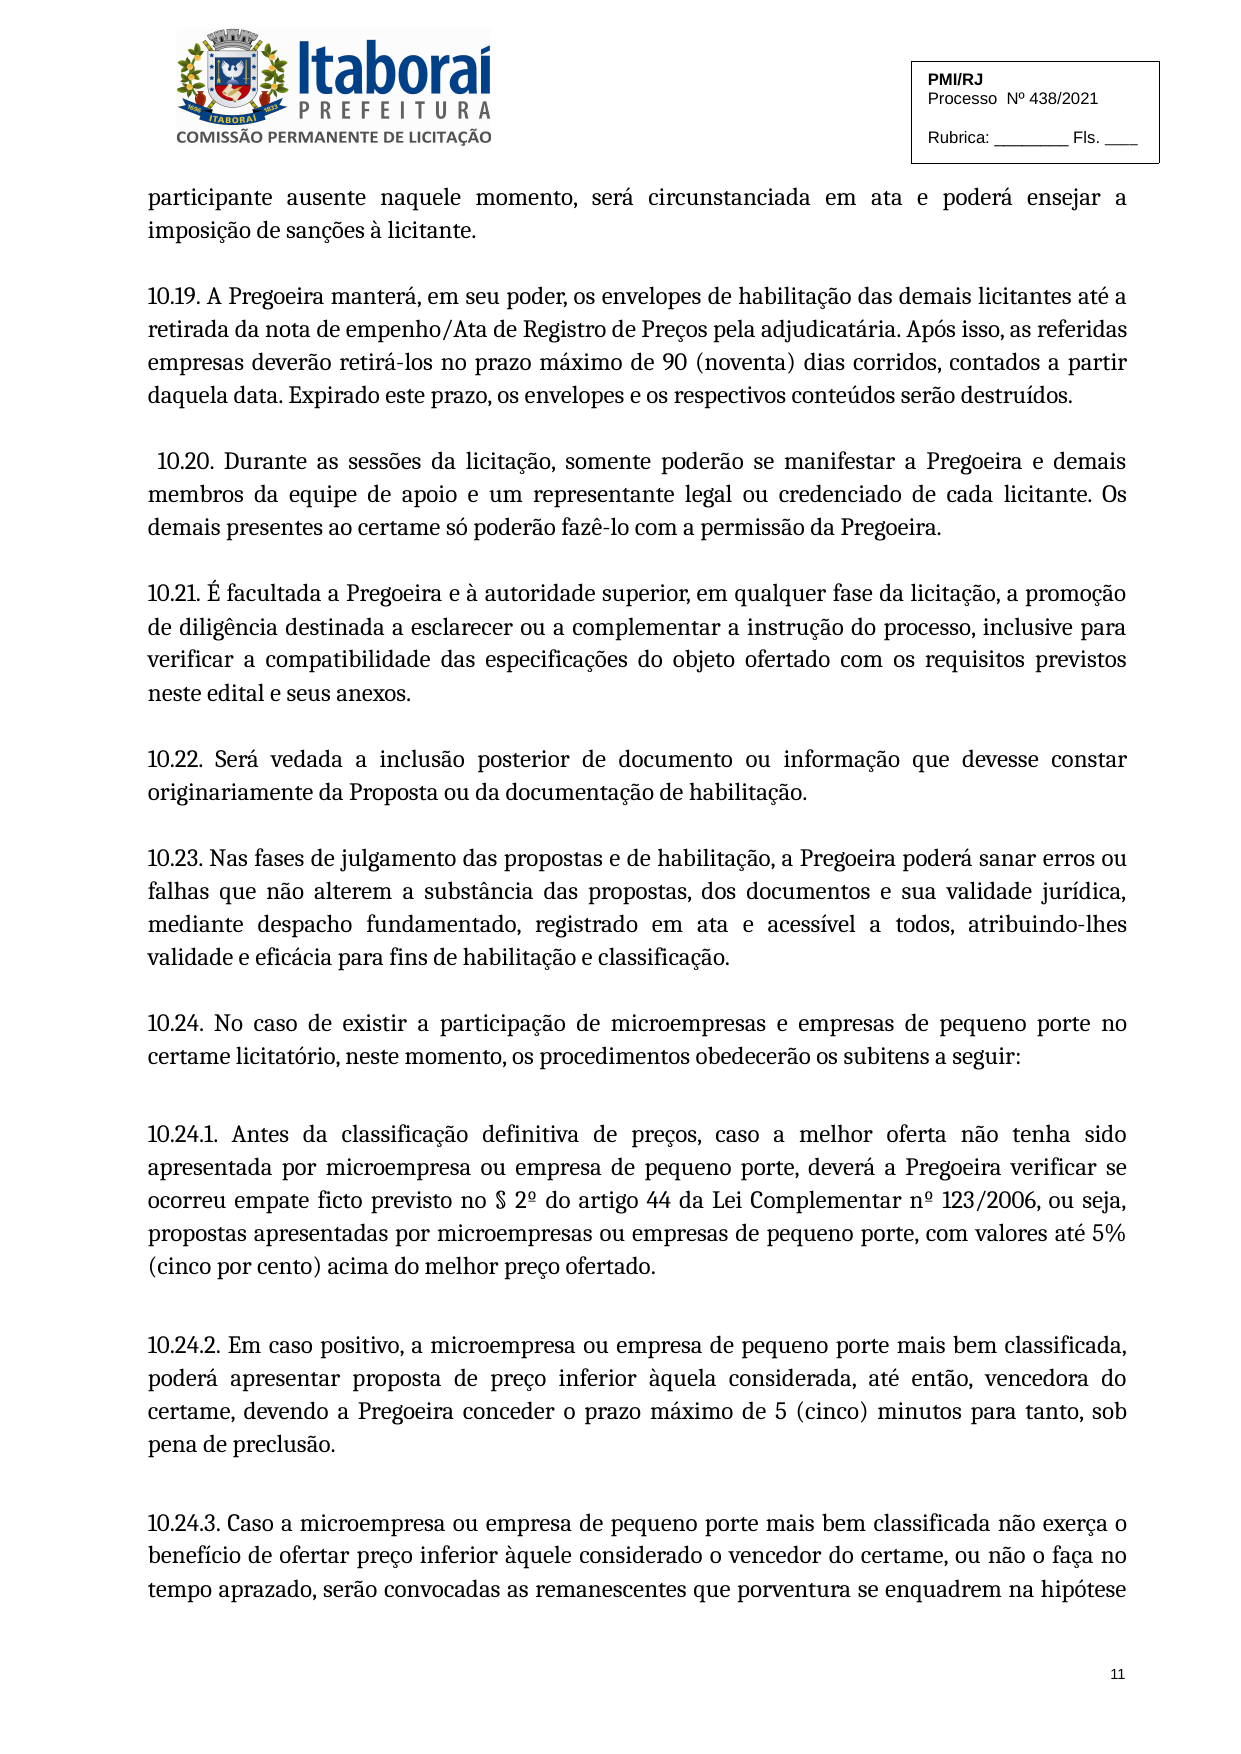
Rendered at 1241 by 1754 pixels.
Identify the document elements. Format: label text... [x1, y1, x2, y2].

text 10.24.1. Antes da classificação definitiva de preços, caso a melhor oferta não tenha sido apresentada por microempresa ou empresa de pequeno porte, deverá a Pregoeira verificar se ocorreu empate ficto previsto no § 2º do artigo 44 da Lei Complementar nº 123/2006, ou seja, propostas apresentadas por microempresas ou empresas de pequeno porte, com valores até 5% (cinco por cento) acima do melhor preço ofertado. [148, 1120, 1128, 1281]
text 10.24. No caso de existir a participação de microempresas e empresas de pequeno porte no certame licitatório, neste momento, os procedimentos obedecerão os subitens a seguir: [148, 1009, 1128, 1070]
text 10.24.3. Caso a microempresa ou empresa de pequeno porte mais bem classificada não exerça o benefício de ofertar preço inferior àquele considerado o vencedor do certame, ou não o faça no tempo aprazado, serão convocadas as remanescentes que porventura se enquadrem na hipótese [148, 1508, 1128, 1603]
text 10.22. Será vedada a inclusão posterior de documento ou informação que devesse constar originariamente da Proposta ou da documentação de habilitação. [148, 744, 1128, 806]
text 10.20. Durante as sessões da licitação, somente poderão se manifestar a Pregoeira e demais membros da equipe de apoio e um representante legal ou credenciado de cada licitante. Os demais presentes ao certame só poderão fazê-lo com a permissão da Pregoeira. [148, 447, 1128, 542]
text 10.24.2. Em caso positivo, a microempresa ou empresa de pequeno porte mais bem classificada, poderá apresentar proposta de preço inferior àquela considerada, até então, vencedora do certame, devendo a Pregoeira conceder o prazo máximo de 5 (cinco) minutos para tanto, sob pena de preclusão. [148, 1331, 1128, 1459]
text 10.19. A Pregoeira manterá, em seu poder, os envelopes de habilitação das demais licitantes até a retirada da nota de empenho/Ata de Registro de Preços pela adjudicatária. Após isso, as referidas empresas deverão retirá-los no prazo máximo de 90 (noventa) dias corridos, contados a partir daquela data. Expirado este prazo, os envelopes e os respectivos conteúdos serão destruídos. [148, 282, 1128, 410]
text 10.23. Nas fases de julgamento das propostas e de habilitação, a Pregoeira poderá sanar erros ou falhas que não alterem a substância das propostas, dos documentos e sua validade jurídica, mediante despacho fundamentado, registrado em ata e acessível a todos, atribuindo-lhes validade e eficácia para fins de habilitação e classificação. [148, 843, 1128, 971]
text 10.21. É facultada a Pregoeira e à autoridade superior, em qualquer fase da licitação, a promoção de diligência destinada a esclarecer ou a complementar a instrução do processo, inclusive para verificar a compatibilidade das especificações do objeto ofertado com os requisitos previstos neste edital e seus anexos. [148, 579, 1128, 707]
text participante ausente naquele momento, será circunstanciada em ata e poderá ensejar a imposição de sanções à licitante. [148, 183, 1128, 245]
picture [176, 28, 492, 147]
